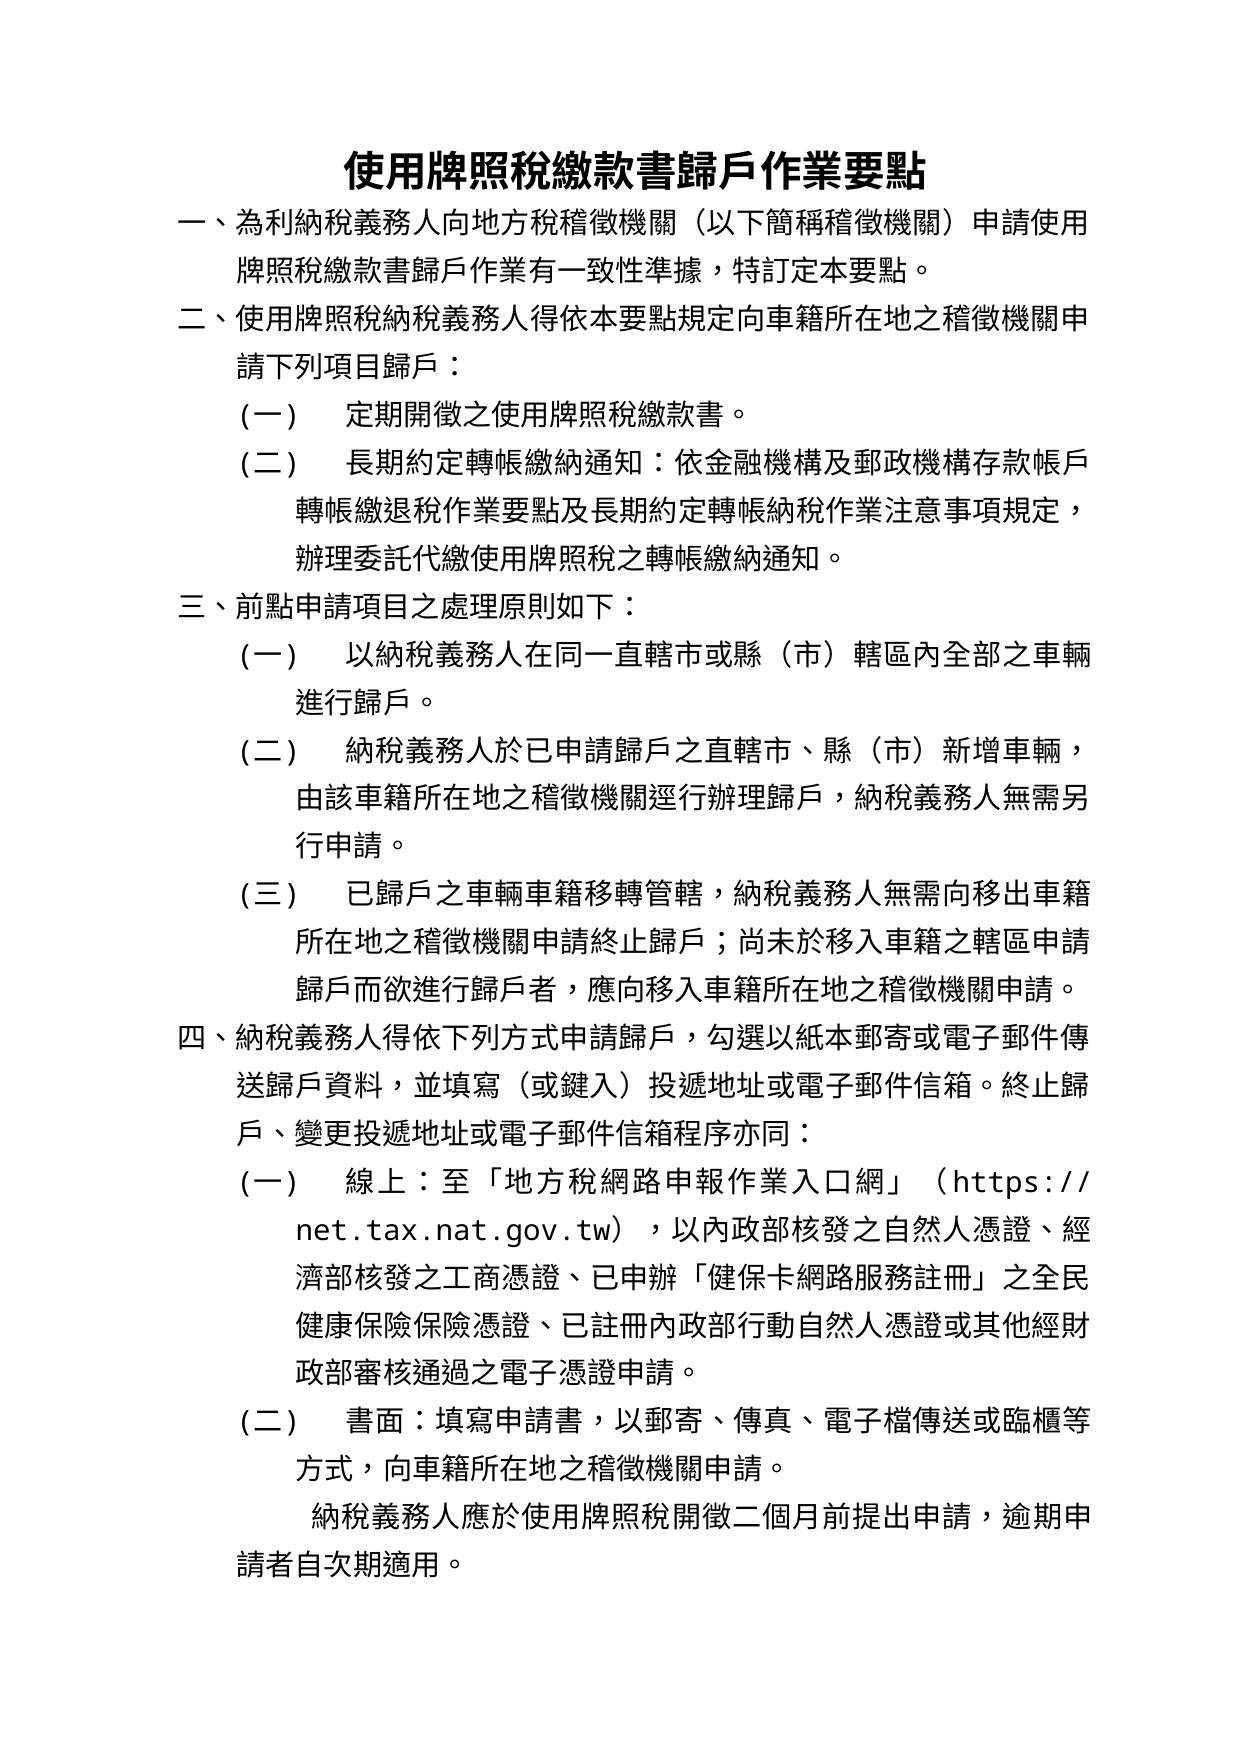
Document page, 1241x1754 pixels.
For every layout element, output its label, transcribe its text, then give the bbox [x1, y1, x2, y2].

list 納稅義務人於已申請歸戶之直轄市、縣（市）新增車輛，由該車籍所在地之稽徵機關逕行辦理歸戶，納稅義務人無需另行申請。 [236, 723, 1092, 866]
list 前點申請項目之處理原則如下： [177, 579, 1092, 627]
list 為利納稅義務人向地方稅稽徵機關（以下簡稱稽徵機關）申請使用牌照稅繳款書歸戶作業有一致性準據，特訂定本要點。 [177, 196, 1092, 291]
list 定期開徵之使用牌照稅繳款書。 [236, 387, 1092, 435]
list 納稅義務人得依下列方式申請歸戶，勾選以紙本郵寄或電子郵件傳送歸戶資料，並填寫（或鍵入）投遞地址或電子郵件信箱。終止歸戶、變更投遞地址或電子郵件信箱程序亦同： [177, 1010, 1092, 1154]
list 長期約定轉帳繳納通知：依金融機構及郵政機構存款帳戶轉帳繳退稅作業要點及長期約定轉帳納稅作業注意事項規定，辦理委託代繳使用牌照稅之轉帳繳納通知。 [236, 435, 1092, 579]
list 以納稅義務人在同一直轄市或縣（市）轄區內全部之車輛進行歸戶。 [236, 627, 1092, 723]
list 使用牌照稅納稅義務人得依本要點規定向車籍所在地之稽徵機關申請下列項目歸戶： [177, 291, 1092, 387]
text 納稅義務人應於使用牌照稅開徵二個月前提出申請，逾期申請者自次期適用。 [236, 1489, 1092, 1585]
list 書面：填寫申請書，以郵寄、傳真、電子檔傳送或臨櫃等方式，向車籍所在地之稽徵機關申請。 [236, 1393, 1092, 1489]
list 線上：至「地方稅網路申報作業入口網」（https://net.tax.nat.gov.tw），以內政部核發之自然人憑證、經濟部核發之工商憑證、已申辦「健保卡網路服務註冊」之全民健康保險保險憑證、已註冊內政部行動自然人憑證或其他經財政部審核通過之電子憑證申請。 [236, 1154, 1092, 1393]
list 已歸戶之車輛車籍移轉管轄，納稅義務人無需向移出車籍所在地之稽徵機關申請終止歸戶；尚未於移入車籍之轄區申請歸戶而欲進行歸戶者，應向移入車籍所在地之稽徵機關申請。 [236, 866, 1092, 1010]
text 使用牌照稅繳款書歸戶作業要點 [177, 148, 1092, 196]
